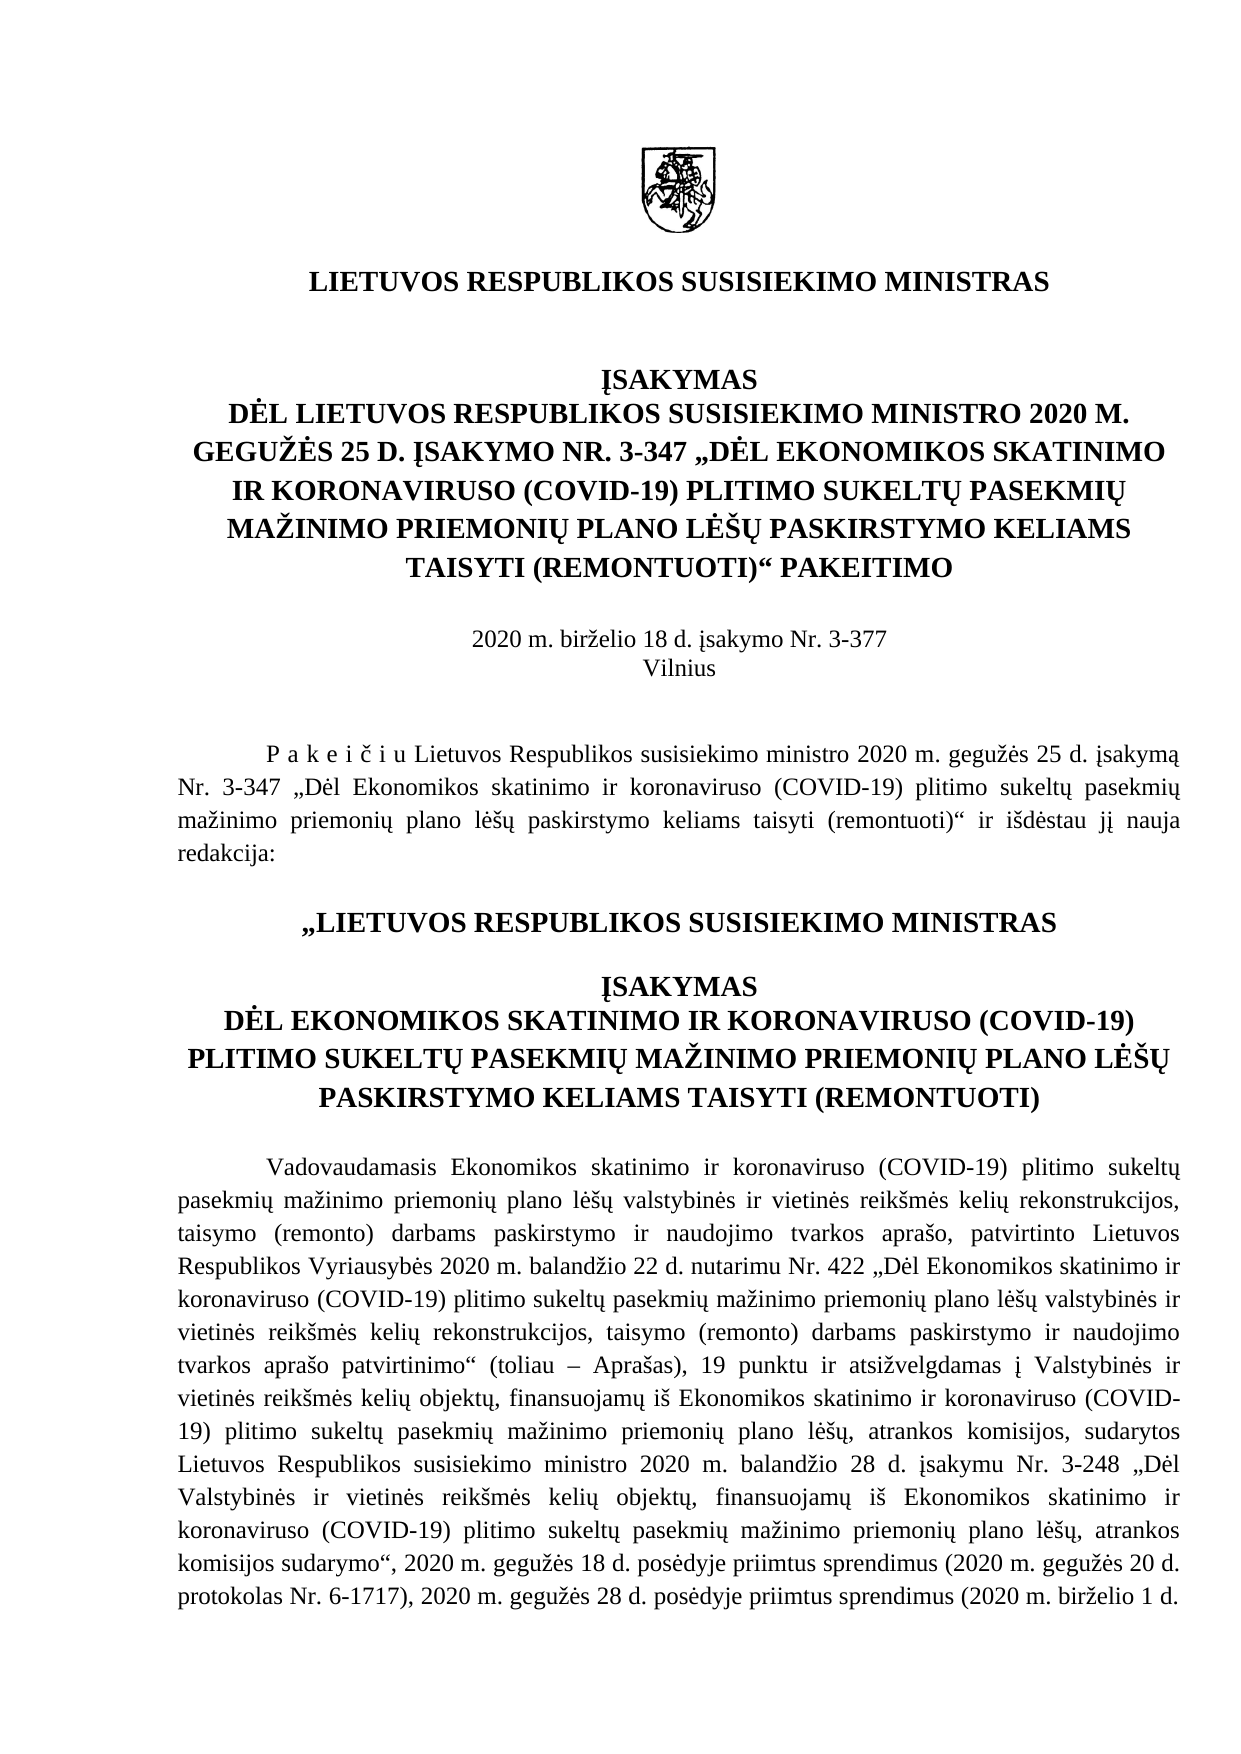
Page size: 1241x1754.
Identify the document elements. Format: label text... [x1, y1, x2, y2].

text PASKIRSTYMO KELIAMS TAISYTI (REMONTUOTI) [177, 1080, 1181, 1114]
text „LIETUVOS RESPUBLIKOS SUSISIEKIMO MINISTRAS [177, 905, 1181, 938]
text ĮSAKYMAS [177, 969, 1181, 1003]
text ĮSAKYMAS [177, 362, 1181, 396]
text Vilnius [177, 653, 1181, 682]
text 2020 m. birželio 18 d. įsakymo Nr. 3-377 [177, 624, 1181, 653]
text LIETUVOS RESPUBLIKOS SUSISIEKIMO MINISTRAS [177, 264, 1181, 297]
text DĖL LIETUVOS RESPUBLIKOS SUSISIEKIMO MINISTRO 2020 M. GEGUŽĖS 25 D. ĮSAKYMO NR. 3-347 „DĖL EKONOMIKOS SKATINIMO IR KORONAVIRUSO (COVID-19) PLITIMO SUKELTŲ PASEKMIŲ MAŽINIMO PRIEMONIŲ PLANO LĖŠŲ PASKIRSTYMO KELIAMS TAISYTI (REMONTUOTI)“ PAKEITIMO [177, 396, 1181, 583]
text DĖL EKONOMIKOS SKATINIMO IR KORONAVIRUSO (COVID-19) [177, 1003, 1181, 1037]
text P a k e i č i u Lietuvos Respublikos susisiekimo ministro 2020 m. gegužės 25 d. įsakymą Nr. 3-347 „Dėl Ekonomikos skatinimo ir koronaviruso (COVID-19) plitimo sukeltų pasekmių mažinimo priemonių plano lėšų paskirstymo keliams taisyti (remontuoti)“ ir išdėstau jį nauja redakcija: [177, 739, 1181, 867]
text PLITIMO SUKELTŲ PASEKMIŲ MAŽINIMO PRIEMONIŲ PLANO LĖŠŲ [177, 1042, 1181, 1075]
text Vadovaudamasis Ekonomikos skatinimo ir koronaviruso (COVID-19) plitimo sukeltų pasekmių mažinimo priemonių plano lėšų valstybinės ir vietinės reikšmės kelių rekonstrukcijos, taisymo (remonto) darbams paskirstymo ir naudojimo tvarkos aprašo, patvirtinto Lietuvos Respublikos Vyriausybės 2020 m. balandžio 22 d. nutarimu Nr. 422 „Dėl Ekonomikos skatinimo ir koronaviruso (COVID-19) plitimo sukeltų pasekmių mažinimo priemonių plano lėšų valstybinės ir vietinės reikšmės kelių rekonstrukcijos, taisymo (remonto) darbams paskirstymo ir naudojimo tvarkos aprašo patvirtinimo“ (toliau – Aprašas), 19 punktu ir atsižvelgdamas į Valstybinės ir vietinės reikšmės kelių objektų, finansuojamų iš Ekonomikos skatinimo ir koronaviruso (COVID-19) plitimo sukeltų pasekmių mažinimo priemonių plano lėšų, atrankos komisijos, sudarytos Lietuvos Respublikos susisiekimo ministro 2020 m. balandžio 28 d. įsakymu Nr. 3-248 „Dėl Valstybinės ir vietinės reikšmės kelių objektų, finansuojamų iš Ekonomikos skatinimo ir koronaviruso (COVID-19) plitimo sukeltų pasekmių mažinimo priemonių plano lėšų, atrankos komisijos sudarymo“, 2020 m. gegužės 18 d. posėdyje priimtus sprendimus (2020 m. gegužės 20 d. protokolas Nr. 6-1717), 2020 m. gegužės 28 d. posėdyje priimtus sprendimus (2020 m. birželio 1 d. [177, 1152, 1181, 1610]
